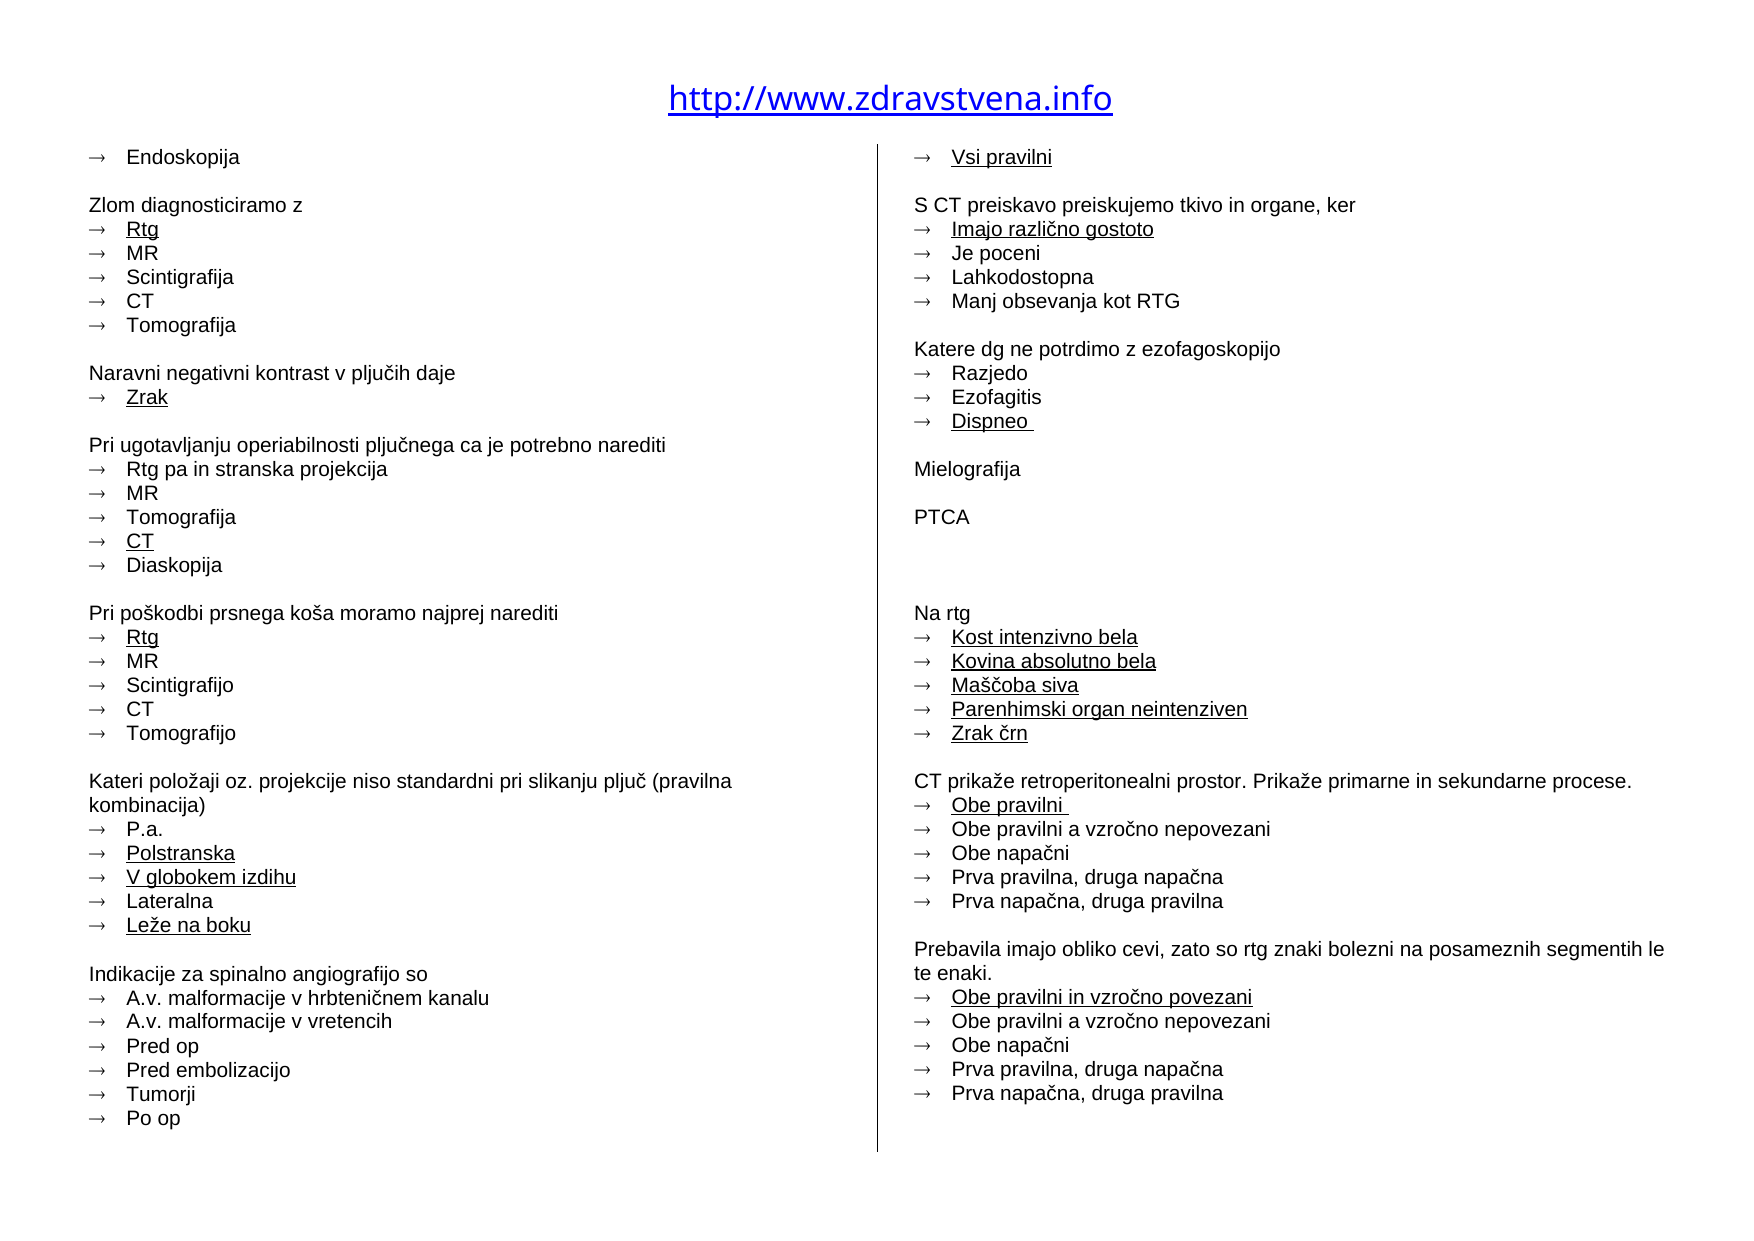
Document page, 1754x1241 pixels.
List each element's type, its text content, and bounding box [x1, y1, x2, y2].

list Pred embolizacijo [89, 1057, 840, 1082]
list Scintigrafija [89, 264, 840, 289]
list Prva napačna, druga pravilna [914, 1081, 1665, 1105]
list Tomografija [89, 505, 840, 529]
list Imajo različno gostoto [914, 216, 1665, 241]
list Obe pravilni a vzročno nepovezani [914, 817, 1665, 841]
text Naravni negativni kontrast v pljučih daje [89, 361, 840, 385]
list Obe pravilni in vzročno povezani [914, 985, 1665, 1009]
list A.v. malformacije v vretencih [89, 1009, 840, 1033]
text S CT preiskavo preiskujemo tkivo in organe, ker [914, 192, 1665, 216]
list Prva pravilna, druga napačna [914, 865, 1665, 889]
text Kateri položaji oz. projekcije niso standardni pri slikanju pljuč (pravilna kombinacija) [89, 769, 840, 817]
list Obe pravilni a vzročno nepovezani [914, 1009, 1665, 1033]
text Pri poškodbi prsnega koša moramo najprej narediti [89, 601, 840, 625]
list MR [89, 649, 840, 673]
list Vsi pravilni [914, 144, 1665, 168]
list CT [89, 697, 840, 721]
list Tumorji [89, 1082, 840, 1106]
text PTCA [914, 505, 1665, 529]
text Katere dg ne potrdimo z ezofagoskopijo [914, 337, 1665, 361]
text Indikacije za spinalno angiografijo so [89, 961, 840, 985]
list Rtg pa in stranska projekcija [89, 457, 840, 481]
list A.v. malformacije v hrbteničnem kanalu [89, 985, 840, 1009]
list Ezofagitis [914, 385, 1665, 409]
text Prebavila imajo obliko cevi, zato so rtg znaki bolezni na posameznih segmentih le te enaki. [914, 937, 1665, 985]
list Razjedo [914, 361, 1665, 385]
list Kovina absolutno bela [914, 648, 1665, 673]
list Tomografija [89, 313, 840, 337]
list Maščoba siva [914, 673, 1665, 697]
list Dispneo [914, 409, 1665, 433]
list Manj obsevanja kot RTG [914, 289, 1665, 313]
list Lahkodostopna [914, 264, 1665, 289]
text Na rtg [914, 601, 1665, 624]
list Leže na boku [89, 913, 840, 937]
list Rtg [89, 216, 840, 241]
list Obe napačni [914, 1033, 1665, 1057]
list Polstranska [89, 841, 840, 865]
list Zrak [89, 385, 840, 409]
list Pred op [89, 1033, 840, 1057]
list MR [89, 481, 840, 505]
list CT [89, 289, 840, 313]
list MR [89, 241, 840, 264]
list Po op [89, 1106, 840, 1130]
list Obe napačni [914, 841, 1665, 865]
text Zlom diagnosticiramo z [89, 192, 840, 216]
list Rtg [89, 625, 840, 649]
list P.a. [89, 817, 840, 841]
list CT [89, 529, 840, 553]
list Obe pravilni [914, 793, 1665, 817]
list Parenhimski organ neintenziven [914, 697, 1665, 721]
text Mielografija [914, 457, 1665, 481]
list Diaskopija [89, 553, 840, 577]
list Prva pravilna, druga napačna [914, 1057, 1665, 1081]
text CT prikaže retroperitonealni prostor. Prikaže primarne in sekundarne procese. [914, 769, 1665, 793]
list Tomografijo [89, 721, 840, 745]
list Je poceni [914, 241, 1665, 264]
list Prva napačna, druga pravilna [914, 889, 1665, 913]
list Lateralna [89, 889, 840, 913]
list V globokem izdihu [89, 865, 840, 889]
text Pri ugotavljanju operiabilnosti pljučnega ca je potrebno narediti [89, 433, 840, 457]
list Scintigrafijo [89, 673, 840, 697]
list Kost intenzivno bela [914, 624, 1665, 648]
list Zrak črn [914, 721, 1665, 745]
list Endoskopija [89, 144, 840, 168]
